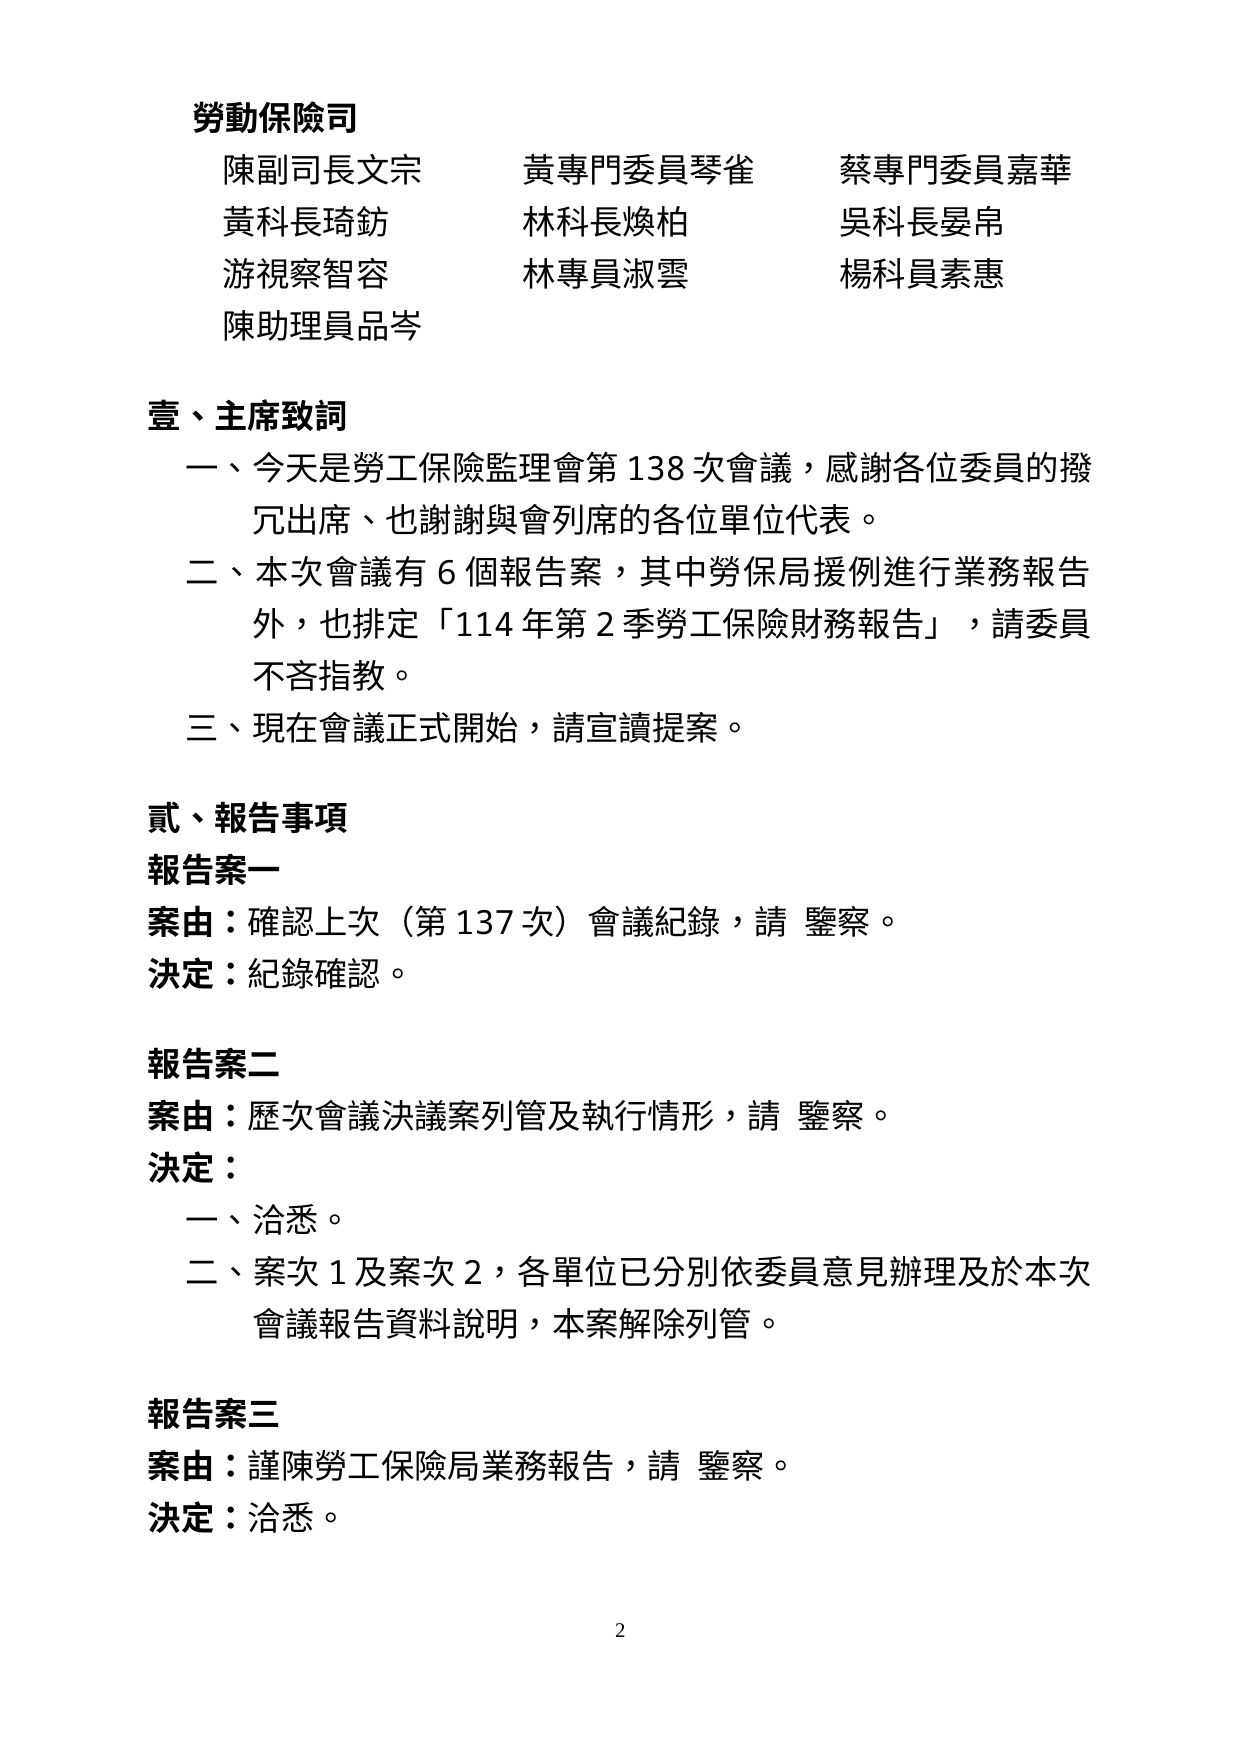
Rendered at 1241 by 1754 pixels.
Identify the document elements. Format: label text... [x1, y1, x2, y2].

text 案由：謹陳勞工保險局業務報告，請 鑒察。 [148, 1437, 1093, 1489]
text 黃科長琦鈁 林科長煥柏 吳科長晏帛 [223, 193, 1158, 245]
text 一、洽悉。 [185, 1191, 1093, 1243]
text 二、案次1及案次2，各單位已分別依委員意見辦理及於本次會議報告資料說明，本案解除列管。 [185, 1243, 1093, 1347]
text 案由：確認上次（第137次）會議紀錄，請 鑒察。 [148, 893, 1093, 945]
text 游視察智容 林專員淑雲 楊科員素惠 [223, 245, 1158, 297]
text 陳副司長文宗 黃專門委員琴雀 蔡專門委員嘉華 [223, 141, 1158, 193]
text 決定： [148, 1139, 1093, 1191]
text 勞動保險司 [148, 89, 1158, 141]
text 三、現在會議正式開始，請宣讀提案。 [185, 699, 1093, 751]
text 陳助理員品岑 [223, 297, 1158, 349]
text 案由：歷次會議決議案列管及執行情形，請 鑒察。 [148, 1087, 1093, 1139]
text 貳、報告事項 [148, 789, 1093, 841]
text 壹、主席致詞 [148, 387, 1093, 439]
text 一、今天是勞工保險監理會第138次會議，感謝各位委員的撥冗出席、也謝謝與會列席的各位單位代表。 [185, 439, 1093, 543]
text 二、本次會議有6個報告案，其中勞保局援例進行業務報告外，也排定「114年第2季勞工保險財務報告」，請委員不吝指教。 [185, 543, 1093, 699]
text 決定：洽悉。 [148, 1489, 1093, 1541]
text 報告案三 [148, 1384, 1093, 1437]
text 報告案一 [148, 841, 1093, 893]
text 決定：紀錄確認。 [148, 945, 1093, 997]
text 報告案二 [148, 1034, 1093, 1087]
